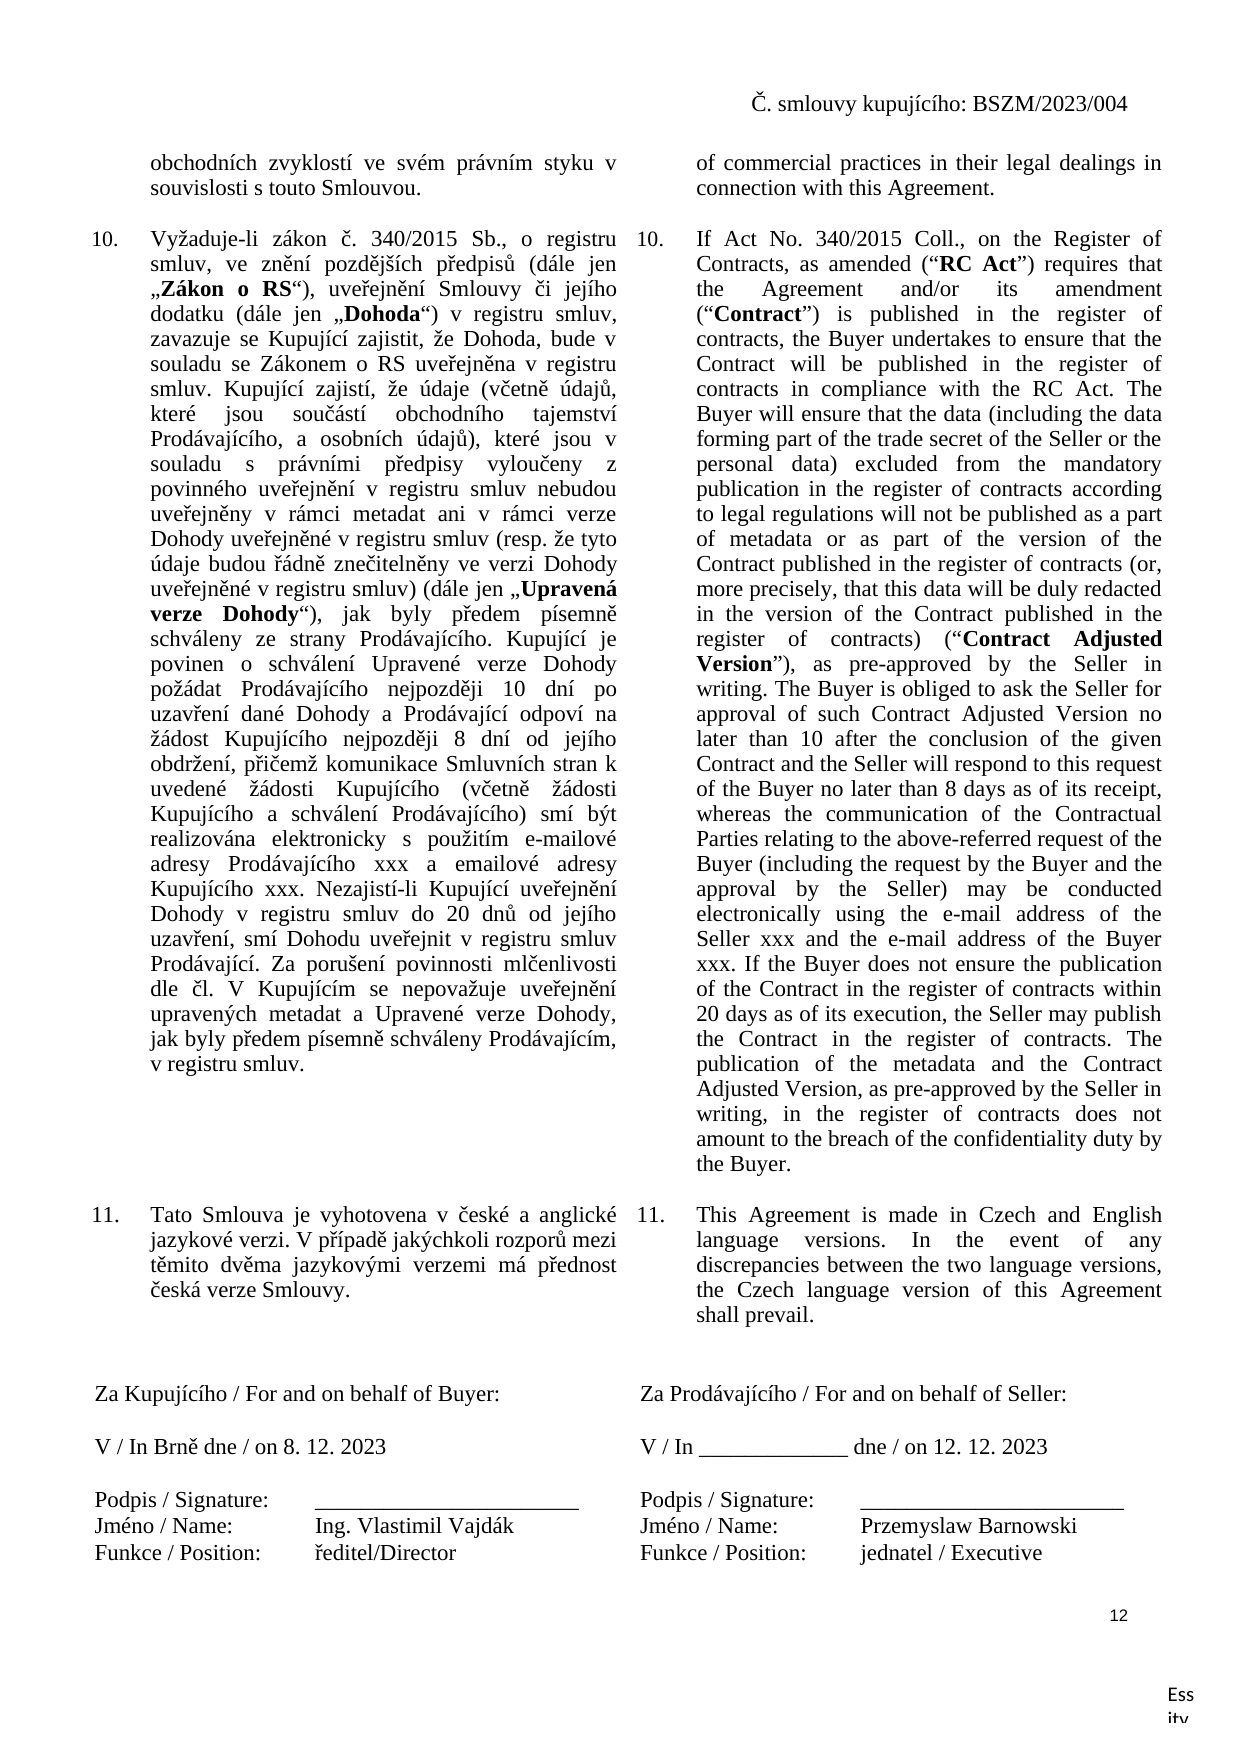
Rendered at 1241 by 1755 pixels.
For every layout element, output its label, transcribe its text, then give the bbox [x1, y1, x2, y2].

table_cell Funkce / Position: jednatel / Executive [629, 1539, 1174, 1591]
table_cell Jméno / Name: Ing. Vlastimil Vajdák [83, 1512, 628, 1538]
table_cell [83, 200, 628, 226]
table_cell [629, 1176, 1174, 1203]
table_cell [83, 1328, 628, 1354]
table_cell [629, 200, 1174, 226]
table_cell [83, 1407, 628, 1433]
table_cell [83, 1176, 628, 1203]
table_cell V / In Brně dne / on 8. 12. 2023 [83, 1433, 628, 1459]
table_cell Podpis / Signature: _______________________ [83, 1460, 628, 1512]
table_cell V / In _____________ dne / on 12. 12. 2023 [629, 1433, 1174, 1459]
table_cell [629, 1407, 1174, 1433]
table_cell [629, 1328, 1174, 1354]
table_cell Funkce / Position: ředitel/Director [83, 1539, 628, 1591]
table_cell Za Prodávajícího / For and on behalf of Seller: [629, 1380, 1174, 1407]
table_cell Vyžaduje-li zákon č. 340/2015 Sb., o registru smluv, ve znění pozdějších předpisů (dále jen „Zákon o RS“), uveřejnění Smlouvy či jejího dodatku (dále jen „Dohoda“) v registru smluv, zavazuje se Kupující zajistit, že Dohoda, bude v souladu se Zákonem o RS uveřejněna v registru smluv. Kupující zajistí, že údaje (včetně údajů, které jsou součástí obchodního tajemství Prodávajícího, a osobních údajů), které jsou v souladu s právními předpisy vyloučeny z povinného uveřejnění v registru smluv nebudou uveřejněny v rámci metadat ani v rámci verze Dohody uveřejněné v registru smluv (resp. že tyto údaje budou řádně znečitelněny ve verzi Dohody uveřejněné v registru smluv) (dále jen „Upravená verze Dohody“), jak byly předem písemně schváleny ze strany Prodávajícího. Kupující je povinen o schválení Upravené verze Dohody požádat Prodávajícího nejpozději 10 dní po uzavření dané Dohody a Prodávající odpoví na žádost Kupujícího nejpozději 8 dní od jejího obdržení, přičemž komunikace Smluvních stran k uvedené žádosti Kupujícího (včetně žádosti Kupujícího a schválení Prodávajícího) smí být realizována elektronicky s použitím e-mailové adresy Prodávajícího xxx a emailové adresy Kupujícího xxx. Nezajistí-li Kupující uveřejnění Dohody v registru smluv do 20 dnů od jejího uzavření, smí Dohodu uveřejnit v registru smluv Prodávající. Za porušení povinnosti mlčenlivosti dle čl. V Kupujícím se nepovažuje uveřejnění upravených metadat a Upravené verze Dohody, jak byly předem písemně schváleny Prodávajícím, v registru smluv. [83, 226, 628, 1176]
table_cell Podpis / Signature: _______________________ [629, 1460, 1174, 1512]
table_cell [83, 1354, 628, 1380]
table_cell Za Kupujícího / For and on behalf of Buyer: [83, 1380, 628, 1407]
table_cell [629, 1354, 1174, 1380]
table_cell Jméno / Name: Przemyslaw Barnowski [629, 1512, 1174, 1538]
table_cell Tato Smlouva je vyhotovena v české a anglické jazykové verzi. V případě jakýchkoli rozporů mezi těmito dvěma jazykovými verzemi má přednost česká verze Smlouvy. [83, 1203, 628, 1328]
